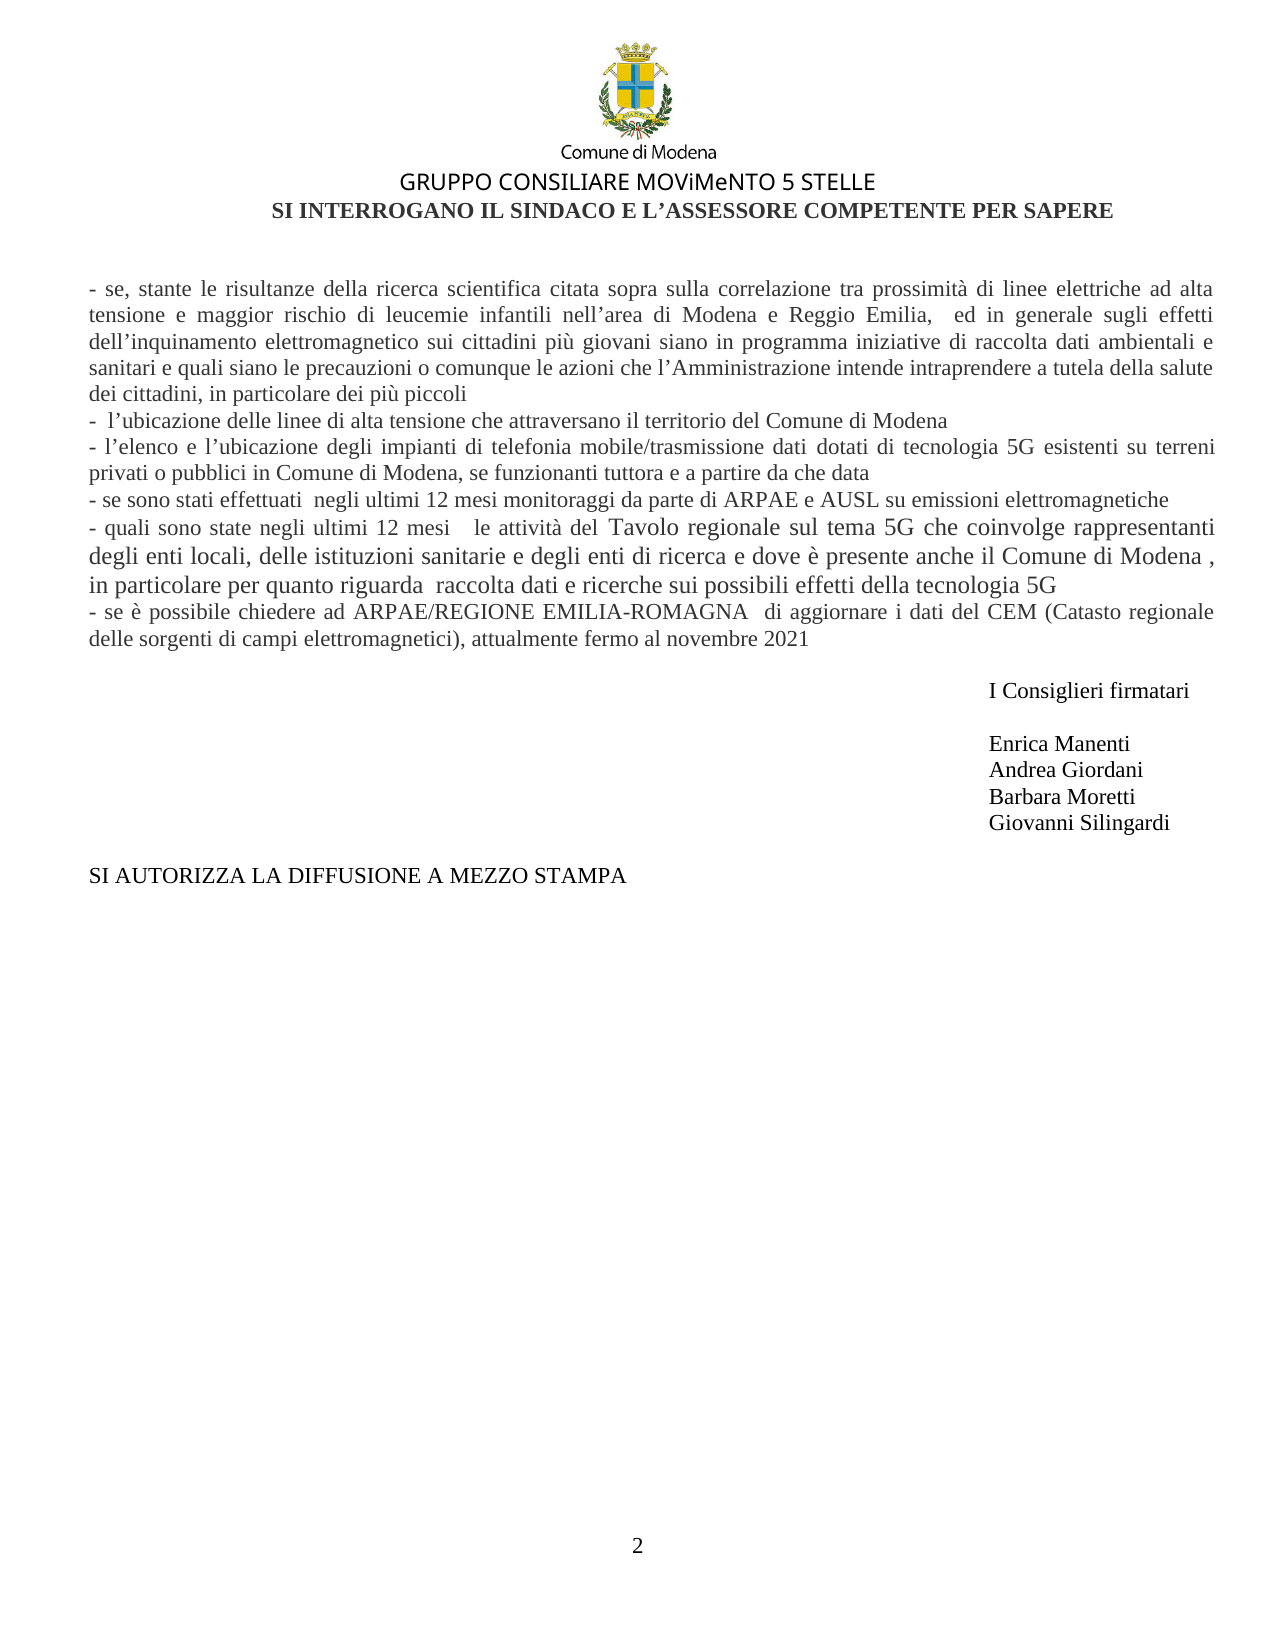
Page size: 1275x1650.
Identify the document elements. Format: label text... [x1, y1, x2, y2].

text I Consiglieri firmatari [164, 677, 1216, 704]
text SI INTERROGANO IL SINDACO E L’ASSESSORE COMPETENTE PER SAPERE [164, 198, 1216, 224]
text - l’ubicazione delle linee di alta tensione che attraversano il territorio del Comune di Modena [89, 407, 1216, 433]
text - se è possibile chiedere ad ARPAE/REGIONE EMILIA-ROMAGNA di aggiornare i dati del CEM (Catasto regionale delle sorgenti di campi elettromagnetici), attualmente fermo al novembre 2021 [89, 598, 1216, 651]
text - se, stante le risultanze della ricerca scientifica citata sopra sulla correlazione tra prossimità di linee elettriche ad alta tensione e maggior rischio di leucemie infantili nell’area di Modena e Reggio Emilia, ed in generale sugli effetti dell’inquinamento elettromagnetico sui cittadini più giovani siano in programma iniziative di raccolta dati ambientali e sanitari e quali siano le precauzioni o comunque le azioni che l’Amministrazione intende intraprendere a tutela della salute dei cittadini, in particolare dei più piccoli [89, 275, 1216, 407]
text SI AUTORIZZA LA DIFFUSIONE A MEZZO STAMPA [89, 862, 1216, 888]
text Andrea Giordani [89, 757, 1216, 783]
text Barbara Moretti [89, 783, 1216, 809]
text Giovanni Silingardi [89, 809, 1216, 836]
text - se sono stati effettuati negli ultimi 12 mesi monitoraggi da parte di ARPAE e AUSL su emissioni elettromagnetiche [89, 486, 1216, 512]
text - l’elenco e l’ubicazione degli impianti di telefonia mobile/trasmissione dati dotati di tecnologia 5G esistenti su terreni privati o pubblici in Comune di Modena, se funzionanti tuttora e a partire da che data [89, 433, 1216, 486]
text - quali sono state negli ultimi 12 mesi le attività del Tavolo regionale sul tema 5G che coinvolge rappresentanti degli enti locali, delle istituzioni sanitarie e degli enti di ricerca e dove è presente anche il Comune di Modena , in particolare per quanto riguarda raccolta dati e ricerche sui possibili effetti della tecnologia 5G [89, 512, 1216, 598]
text Enrica Manenti [89, 730, 1216, 757]
